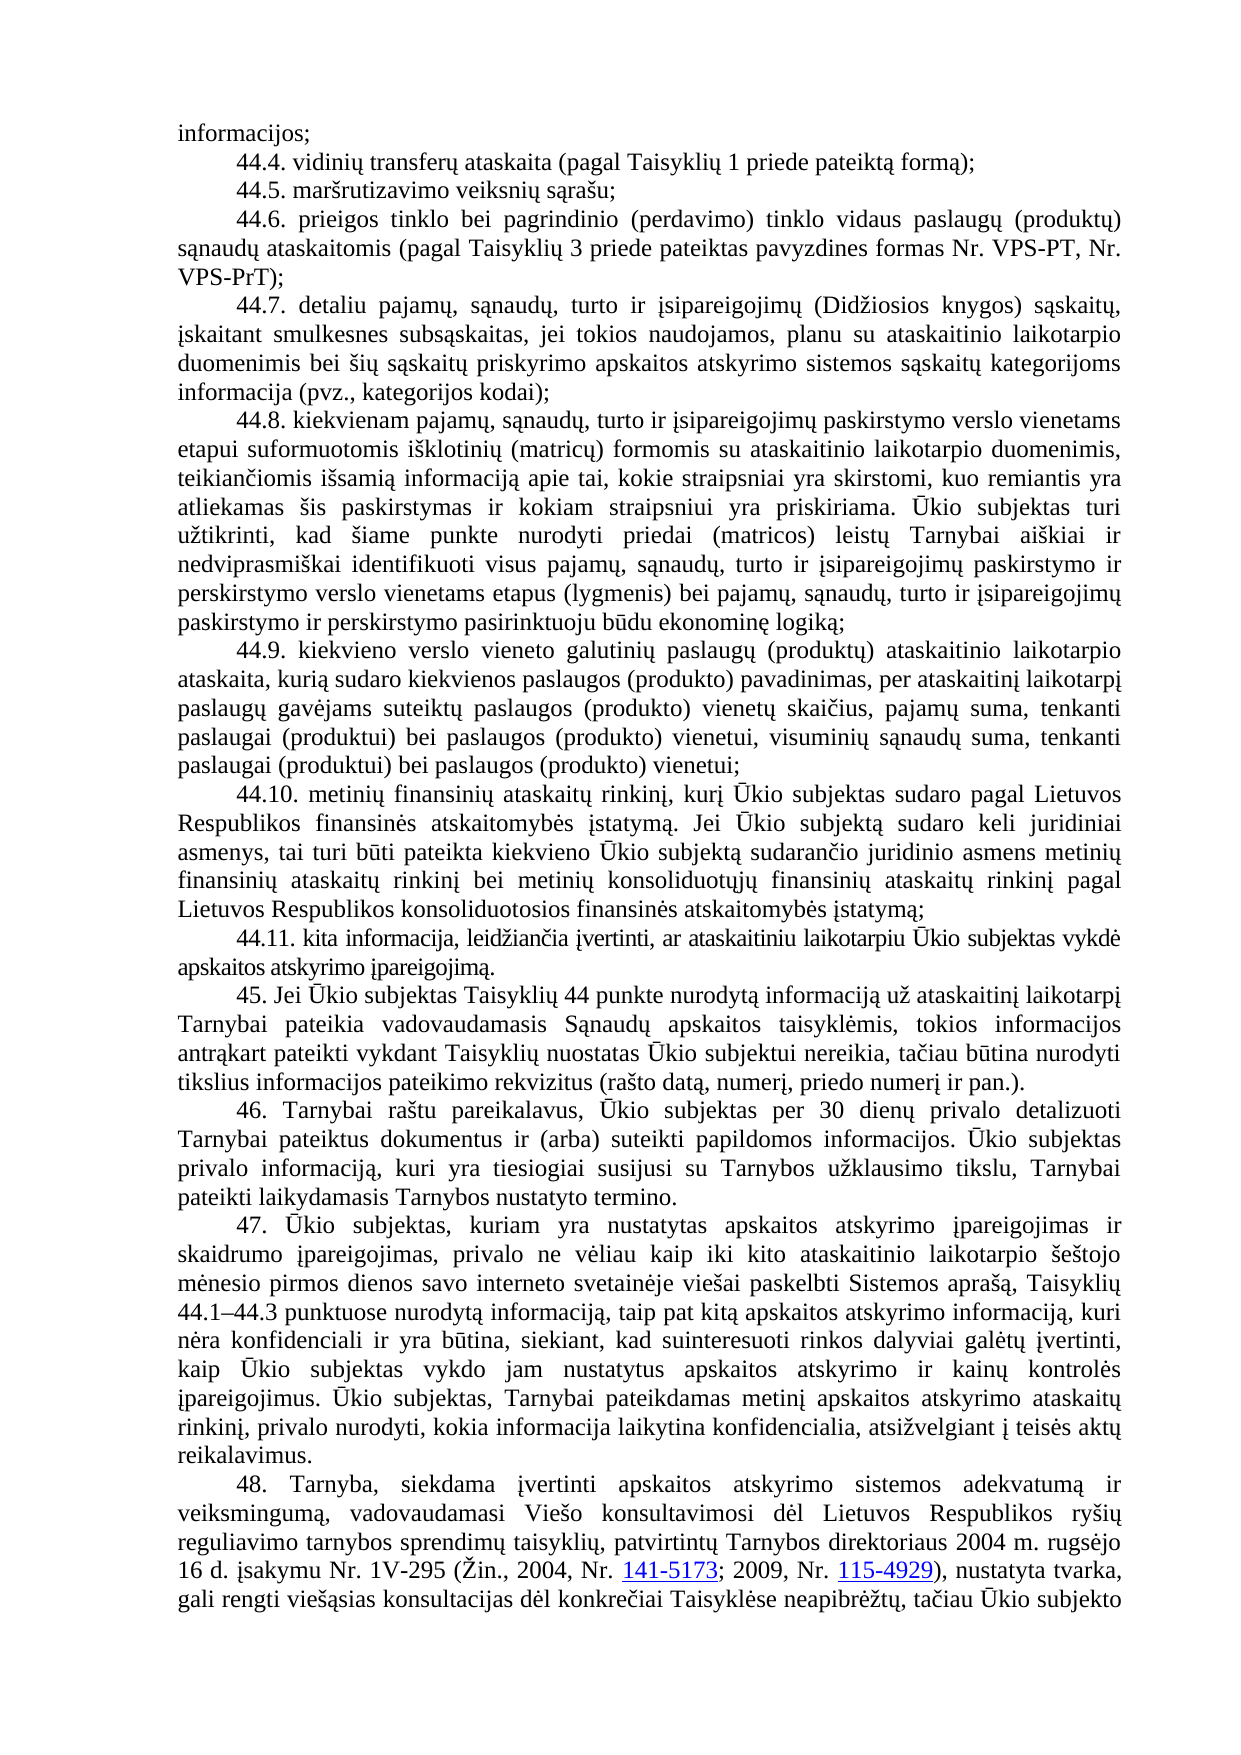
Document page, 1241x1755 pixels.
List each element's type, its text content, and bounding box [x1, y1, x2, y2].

text 47. Ūkio subjektas, kuriam yra nustatytas apskaitos atskyrimo įpareigojimas ir skaidrumo įpareigojimas, privalo ne vėliau kaip iki kito ataskaitinio laikotarpio šeštojo mėnesio pirmos dienos savo interneto svetainėje viešai paskelbti Sistemos aprašą, Taisyklių 44.1–44.3 punktuose nurodytą informaciją, taip pat kitą apskaitos atskyrimo informaciją, kuri nėra konfidenciali ir yra būtina, siekiant, kad suinteresuoti rinkos dalyviai galėtų įvertinti, kaip Ūkio subjektas vykdo jam nustatytus apskaitos atskyrimo ir kainų kontrolės įpareigojimus. Ūkio subjektas, Tarnybai pateikdamas metinį apskaitos atskyrimo ataskaitų rinkinį, privalo nurodyti, kokia informacija laikytina konfidencialia, atsižvelgiant į teisės aktų reikalavimus. [177, 1211, 1122, 1469]
text 44.4. vidinių transferų ataskaita (pagal Taisyklių 1 priede pateiktą formą); [177, 147, 1122, 176]
text 44.11. kita informacija, leidžiančia įvertinti, ar ataskaitiniu laikotarpiu Ūkio subjektas vykdė apskaitos atskyrimo įpareigojimą. [177, 923, 1122, 981]
text 46. Tarnybai raštu pareikalavus, Ūkio subjektas per 30 dienų privalo detalizuoti Tarnybai pateiktus dokumentus ir (arba) suteikti papildomos informacijos. Ūkio subjektas privalo informaciją, kuri yra tiesiogiai susijusi su Tarnybos užklausimo tikslu, Tarnybai pateikti laikydamasis Tarnybos nustatyto termino. [177, 1096, 1122, 1211]
text 44.6. prieigos tinklo bei pagrindinio (perdavimo) tinklo vidaus paslaugų (produktų) sąnaudų ataskaitomis (pagal Taisyklių 3 priede pateiktas pavyzdines formas Nr. VPS-PT, Nr. VPS-PrT); [177, 204, 1122, 291]
text 44.10. metinių finansinių ataskaitų rinkinį, kurį Ūkio subjektas sudaro pagal Lietuvos Respublikos finansinės atskaitomybės įstatymą. Jei Ūkio subjektą sudaro keli juridiniai asmenys, tai turi būti pateikta kiekvieno Ūkio subjektą sudarančio juridinio asmens metinių finansinių ataskaitų rinkinį bei metinių konsoliduotųjų finansinių ataskaitų rinkinį pagal Lietuvos Respublikos konsoliduotosios finansinės atskaitomybės įstatymą; [177, 779, 1122, 923]
text 45. Jei Ūkio subjektas Taisyklių 44 punkte nurodytą informaciją už ataskaitinį laikotarpį Tarnybai pateikia vadovaudamasis Sąnaudų apskaitos taisyklėmis, tokios informacijos antrąkart pateikti vykdant Taisyklių nuostatas Ūkio subjektui nereikia, tačiau būtina nurodyti tikslius informacijos pateikimo rekvizitus (rašto datą, numerį, priedo numerį ir pan.). [177, 981, 1122, 1096]
text 44.9. kiekvieno verslo vieneto galutinių paslaugų (produktų) ataskaitinio laikotarpio ataskaita, kurią sudaro kiekvienos paslaugos (produkto) pavadinimas, per ataskaitinį laikotarpį paslaugų gavėjams suteiktų paslaugos (produkto) vienetų skaičius, pajamų suma, tenkanti paslaugai (produktui) bei paslaugos (produkto) vienetui, visuminių sąnaudų suma, tenkanti paslaugai (produktui) bei paslaugos (produkto) vienetui; [177, 636, 1122, 779]
text 44.7. detaliu pajamų, sąnaudų, turto ir įsipareigojimų (Didžiosios knygos) sąskaitų, įskaitant smulkesnes subsąskaitas, jei tokios naudojamos, planu su ataskaitinio laikotarpio duomenimis bei šių sąskaitų priskyrimo apskaitos atskyrimo sistemos sąskaitų kategorijoms informacija (pvz., kategorijos kodai); [177, 291, 1122, 406]
text informacijos; [177, 118, 1122, 147]
text 48. Tarnyba, siekdama įvertinti apskaitos atskyrimo sistemos adekvatumą ir veiksmingumą, vadovaudamasi Viešo konsultavimosi dėl Lietuvos Respublikos ryšių reguliavimo tarnybos sprendimų taisyklių, patvirtintų Tarnybos direktoriaus 2004 m. rugsėjo 16 d. įsakymu Nr. 1V-295 (Žin., 2004, Nr. 141-5173; 2009, Nr. 115-4929), nustatyta tvarka, gali rengti viešąsias konsultacijas dėl konkrečiai Taisyklėse neapibrėžtų, tačiau Ūkio subjekto [177, 1469, 1122, 1613]
text 44.8. kiekvienam pajamų, sąnaudų, turto ir įsipareigojimų paskirstymo verslo vienetams etapui suformuotomis išklotinių (matricų) formomis su ataskaitinio laikotarpio duomenimis, teikiančiomis išsamią informaciją apie tai, kokie straipsniai yra skirstomi, kuo remiantis yra atliekamas šis paskirstymas ir kokiam straipsniui yra priskiriama. Ūkio subjektas turi užtikrinti, kad šiame punkte nurodyti priedai (matricos) leistų Tarnybai aiškiai ir nedviprasmiškai identifikuoti visus pajamų, sąnaudų, turto ir įsipareigojimų paskirstymo ir perskirstymo verslo vienetams etapus (lygmenis) bei pajamų, sąnaudų, turto ir įsipareigojimų paskirstymo ir perskirstymo pasirinktuoju būdu ekonominę logiką; [177, 406, 1122, 636]
text 44.5. maršrutizavimo veiksnių sąrašu; [177, 176, 1122, 204]
